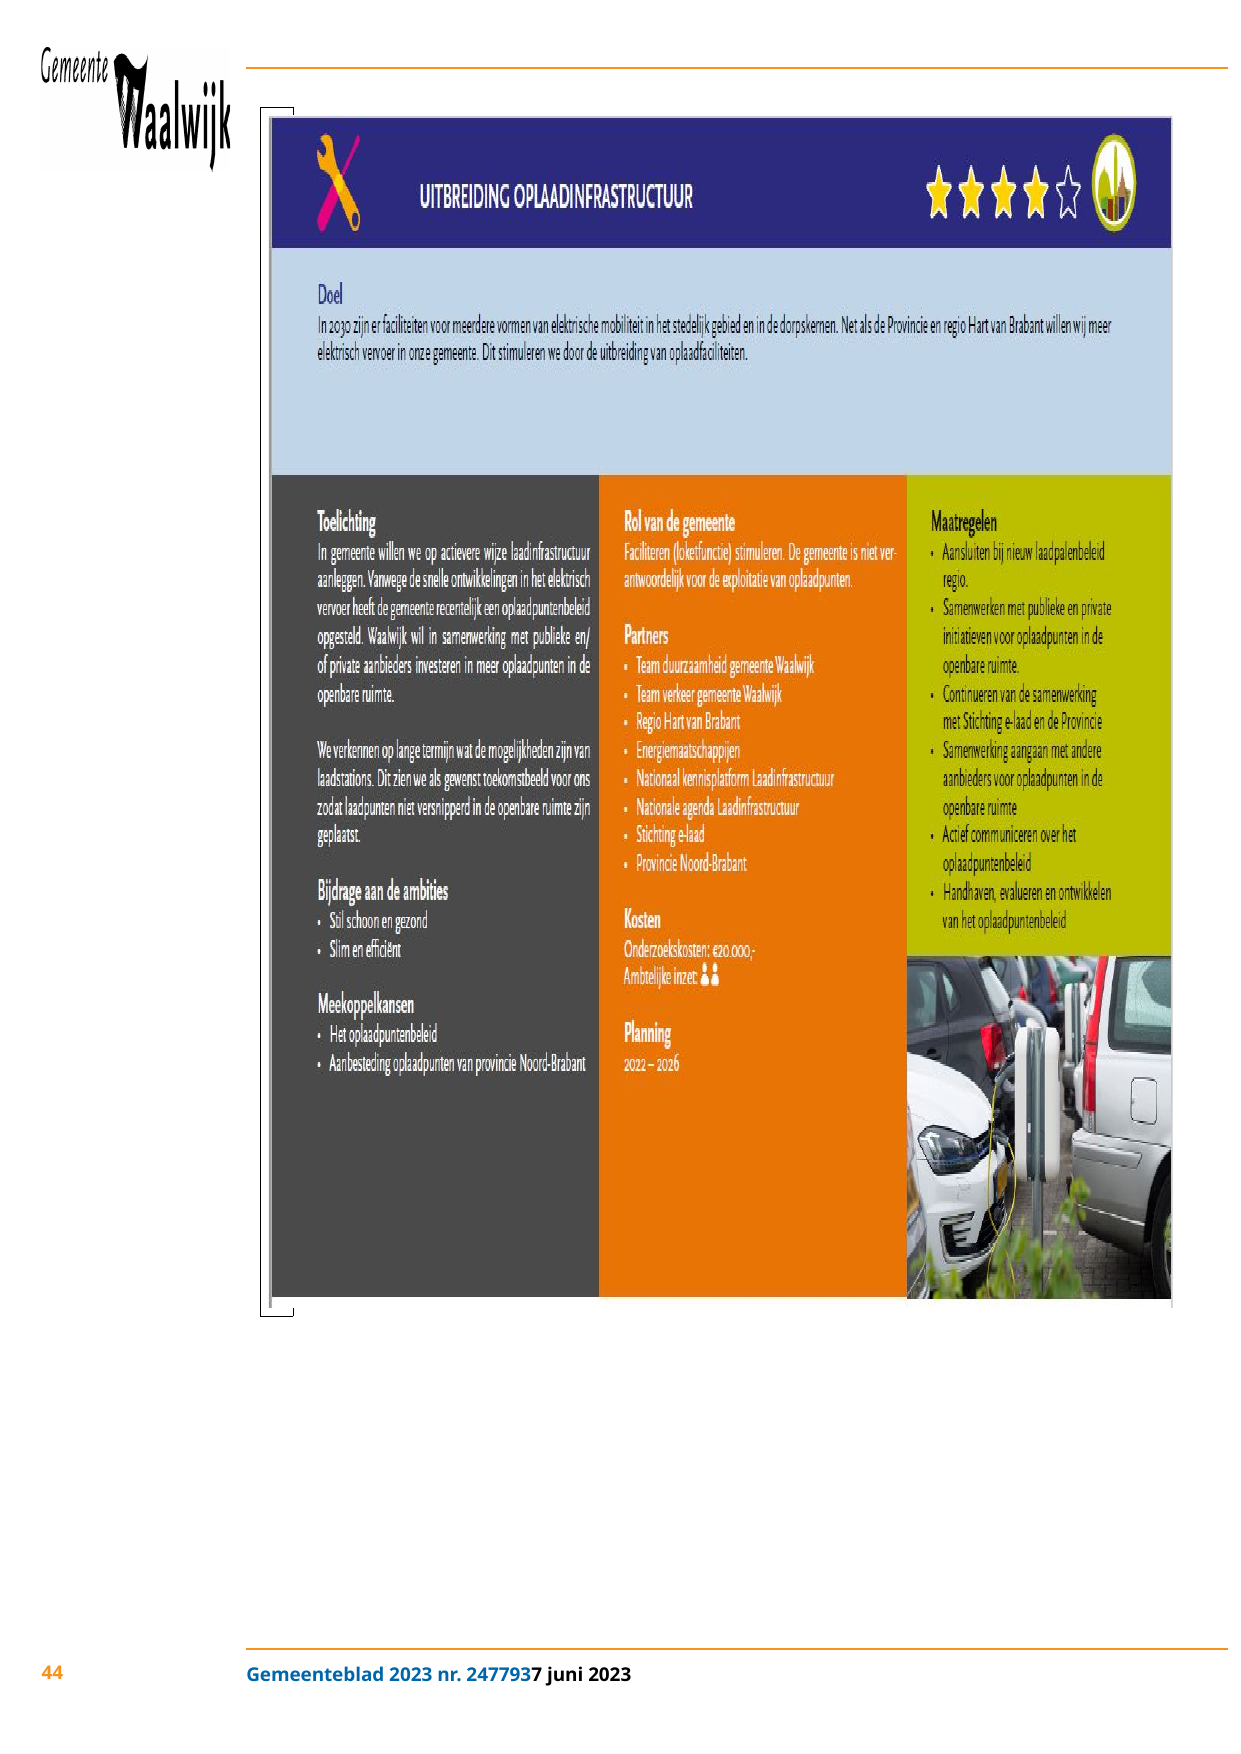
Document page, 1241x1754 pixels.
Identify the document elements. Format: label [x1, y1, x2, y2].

picture [268, 115, 1173, 1308]
picture [41, 47, 231, 172]
